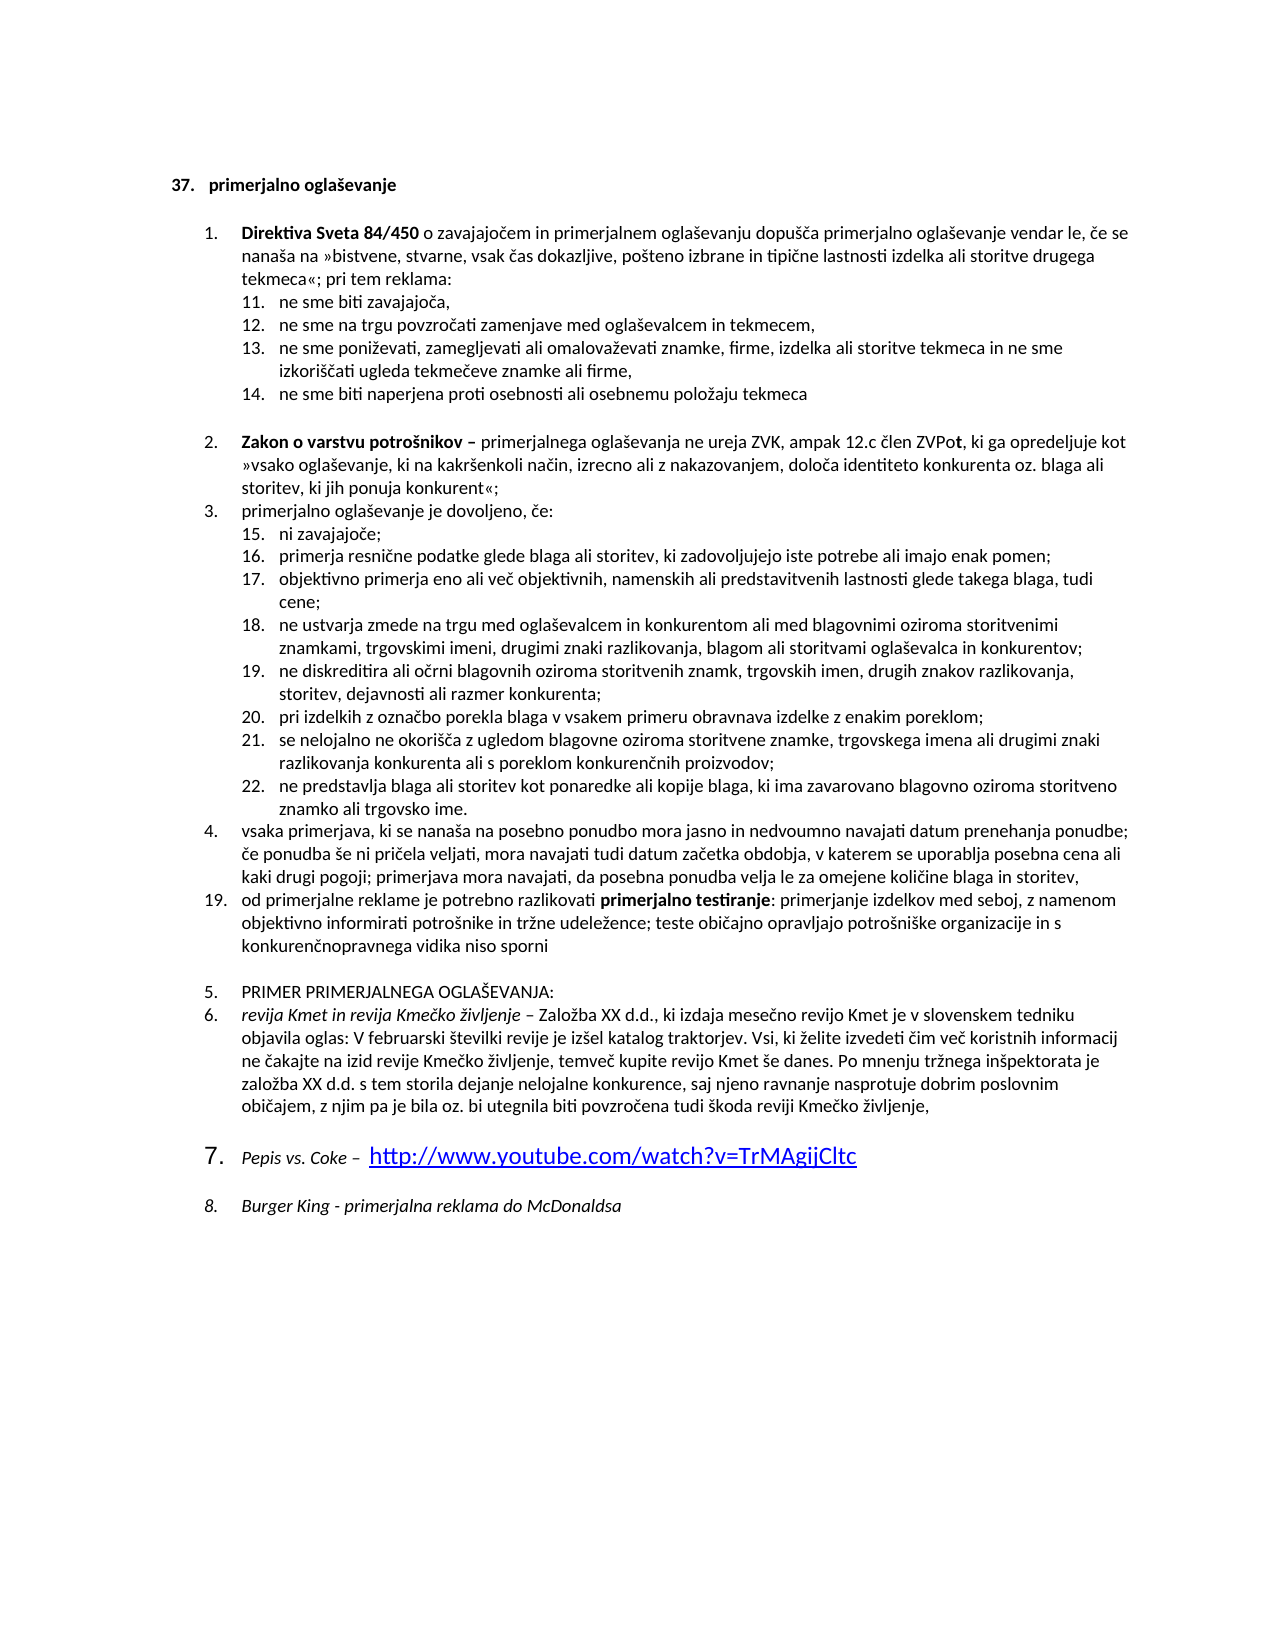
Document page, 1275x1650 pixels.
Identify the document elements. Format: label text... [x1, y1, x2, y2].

subtitle primerja resnične podatke glede blaga ali storitev, ki zadovoljujejo iste potrebe ali imajo enak pomen; [241, 545, 1137, 568]
subtitle ne sme na trgu povzročati zamenjave med oglaševalcem in tekmecem, [241, 313, 1137, 336]
subtitle ne sme poniževati, zamegljevati ali omalovaževati znamke, firme, izdelka ali storitve tekmeca in ne sme izkoriščati ugleda tekmečeve znamke ali firme, [241, 336, 1137, 382]
subtitle pri izdelkih z označbo porekla blaga v vsakem primeru obravnava izdelke z enakim poreklom; [241, 705, 1137, 728]
subtitle Pepis vs. Coke – http://www.youtube.com/watch?v=TrMAgijCltc [204, 1141, 1137, 1171]
subtitle se nelojalno ne okorišča z ugledom blagovne oziroma storitvene znamke, trgovskega imena ali drugimi znaki razlikovanja konkurenta ali s poreklom konkurenčnih proizvodov; [241, 728, 1137, 774]
subtitle ni zavajajoče; [241, 522, 1137, 545]
subtitle ne sme biti naperjena proti osebnosti ali osebnemu položaju tekmeca [241, 382, 1137, 405]
subtitle objektivno primerja eno ali več objektivnih, namenskih ali predstavitvenih lastnosti glede takega blaga, tudi cene; [241, 568, 1137, 613]
subtitle Zakon o varstvu potrošnikov – primerjalnega oglaševanja ne ureja ZVK, ampak 12.c člen ZVPot, ki ga opredeljuje kot »vsako oglaševanje, ki na kakršenkoli način, izrecno ali z nakazovanjem, določa identiteto konkurenta oz. blaga ali storitev, ki jih ponuja konkurent«; [204, 430, 1137, 499]
subtitle Direktiva Sveta 84/450 o zavajajočem in primerjalnem oglaševanju dopušča primerjalno oglaševanje vendar le, če se nanaša na »bistvene, stvarne, vsak čas dokazljive, pošteno izbrane in tipične lastnosti izdelka ali storitve drugega tekmeca«; pri tem reklama: [204, 221, 1137, 290]
subtitle primerjalno oglaševanje [171, 173, 1137, 196]
subtitle ne sme biti zavajajoča, [241, 290, 1137, 313]
subtitle primerjalno oglaševanje je dovoljeno, če: [204, 499, 1137, 522]
subtitle ne predstavlja blaga ali storitev kot ponaredke ali kopije blaga, ki ima zavarovano blagovno oziroma storitveno znamko ali trgovsko ime. [241, 774, 1137, 820]
subtitle ne ustvarja zmede na trgu med oglaševalcem in konkurentom ali med blagovnimi oziroma storitvenimi znamkami, trgovskimi imeni, drugimi znaki razlikovanja, blagom ali storitvami oglaševalca in konkurentov; [241, 613, 1137, 659]
subtitle ne diskreditira ali očrni blagovnih oziroma storitvenih znamk, trgovskih imen, drugih znakov razlikovanja, storitev, dejavnosti ali razmer konkurenta; [241, 659, 1137, 705]
subtitle Burger King - primerjalna reklama do McDonaldsa [204, 1194, 1137, 1217]
subtitle revija Kmet in revija Kmečko življenje – Založba XX d.d., ki izdaja mesečno revijo Kmet je v slovenskem tedniku objavila oglas: V februarski številki revije je izšel katalog traktorjev. Vsi, ki želite izvedeti čim več koristnih informacij ne čakajte na izid revije Kmečko življenje, temveč kupite revijo Kmet še danes. Po mnenju tržnega inšpektorata je založba XX d.d. s tem storila dejanje nelojalne konkurence, saj njeno ravnanje nasprotuje dobrim poslovnim običajem, z njim pa je bila oz. bi utegnila biti povzročena tudi škoda reviji Kmečko življenje, [204, 1003, 1137, 1118]
subtitle od primerjalne reklame je potrebno razlikovati primerjalno testiranje: primerjanje izdelkov med seboj, z namenom objektivno informirati potrošnike in tržne udeležence; teste običajno opravljajo potrošniške organizacije in s konkurenčnopravnega vidika niso sporni [204, 888, 1137, 957]
subtitle PRIMER PRIMERJALNEGA OGLAŠEVANJA: [204, 980, 1137, 1003]
subtitle vsaka primerjava, ki se nanaša na posebno ponudbo mora jasno in nedvoumno navajati datum prenehanja ponudbe; če ponudba še ni pričela veljati, mora navajati tudi datum začetka obdobja, v katerem se uporablja posebna cena ali kaki drugi pogoji; primerjava mora navajati, da posebna ponudba velja le za omejene količine blaga in storitev, [204, 820, 1137, 888]
